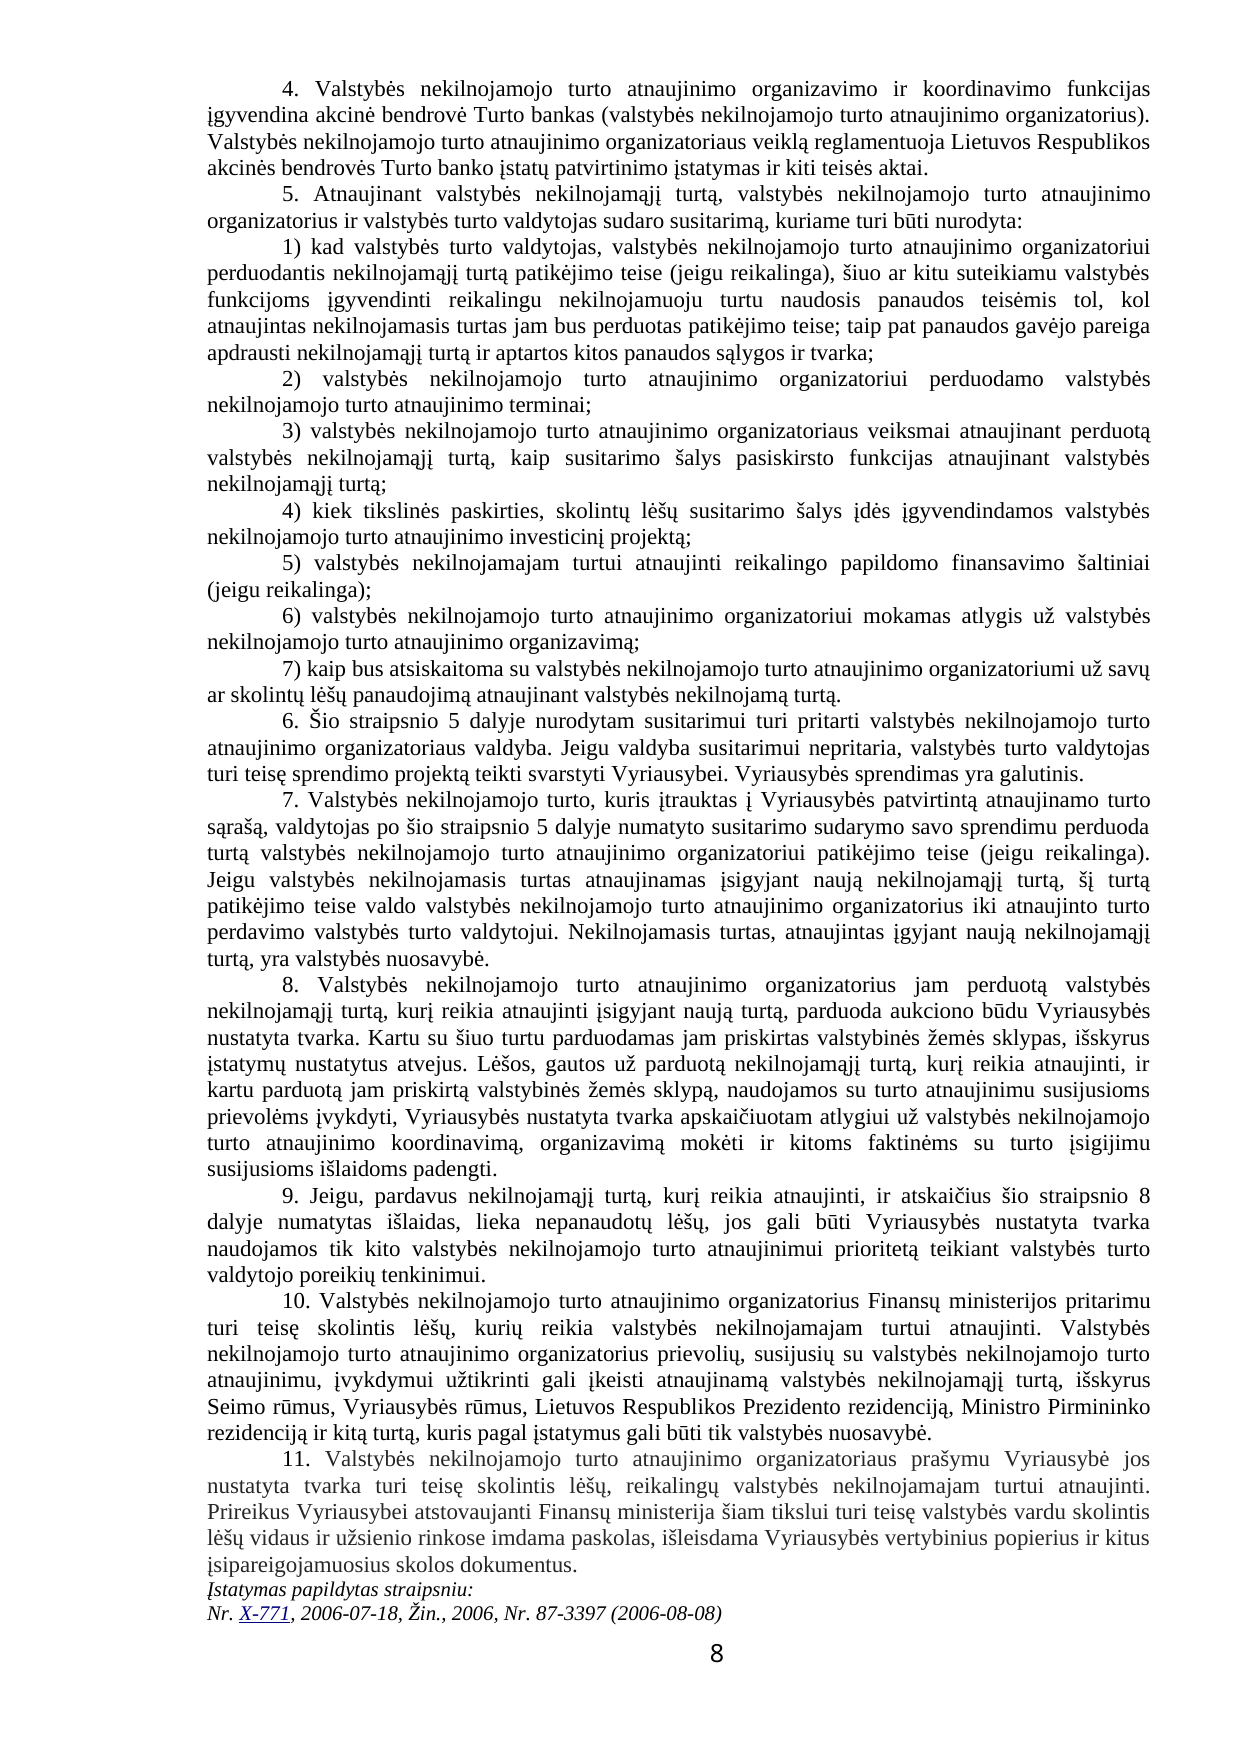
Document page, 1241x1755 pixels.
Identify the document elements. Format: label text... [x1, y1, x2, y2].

text 2) valstybės nekilnojamojo turto atnaujinimo organizatoriui perduodamo valstybės nekilnojamojo turto atnaujinimo terminai; [207, 365, 1152, 418]
text 5. Atnaujinant valstybės nekilnojamąjį turtą, valstybės nekilnojamojo turto atnaujinimo organizatorius ir valstybės turto valdytojas sudaro susitarimą, kuriame turi būti nurodyta: [207, 180, 1152, 233]
text 11. Valstybės nekilnojamojo turto atnaujinimo organizatoriaus prašymu Vyriausybė jos nustatyta tvarka turi teisę skolintis lėšų, reikalingų valstybės nekilnojamajam turtui atnaujinti. Prireikus Vyriausybei atstovaujanti Finansų ministerija šiam tikslui turi teisę valstybės vardu skolintis lėšų vidaus ir užsienio rinkose imdama paskolas, išleisdama Vyriausybės vertybinius popierius ir kitus įsipareigojamuosius skolos dokumentus. [207, 1445, 1152, 1577]
text 6. Šio straipsnio 5 dalyje nurodytam susitarimui turi pritarti valstybės nekilnojamojo turto atnaujinimo organizatoriaus valdyba. Jeigu valdyba susitarimui nepritaria, valstybės turto valdytojas turi teisę sprendimo projektą teikti svarstyti Vyriausybei. Vyriausybės sprendimas yra galutinis. [207, 707, 1152, 787]
text 6) valstybės nekilnojamojo turto atnaujinimo organizatoriui mokamas atlygis už valstybės nekilnojamojo turto atnaujinimo organizavimą; [207, 602, 1152, 655]
text 7. Valstybės nekilnojamojo turto, kuris įtrauktas į Vyriausybės patvirtintą atnaujinamo turto sąrašą, valdytojas po šio straipsnio 5 dalyje numatyto susitarimo sudarymo savo sprendimu perduoda turtą valstybės nekilnojamojo turto atnaujinimo organizatoriui patikėjimo teise (jeigu reikalinga). Jeigu valstybės nekilnojamasis turtas atnaujinamas įsigyjant naują nekilnojamąjį turtą, šį turtą patikėjimo teise valdo valstybės nekilnojamojo turto atnaujinimo organizatorius iki atnaujinto turto perdavimo valstybės turto valdytojui. Nekilnojamasis turtas, atnaujintas įgyjant naują nekilnojamąjį turtą, yra valstybės nuosavybė. [207, 787, 1152, 971]
text 4. Valstybės nekilnojamojo turto atnaujinimo organizavimo ir koordinavimo funkcijas įgyvendina akcinė bendrovė Turto bankas (valstybės nekilnojamojo turto atnaujinimo organizatorius). Valstybės nekilnojamojo turto atnaujinimo organizatoriaus veiklą reglamentuoja Lietuvos Respublikos akcinės bendrovės Turto banko įstatų patvirtinimo įstatymas ir kiti teisės aktai. [207, 75, 1152, 180]
text 7) kaip bus atsiskaitoma su valstybės nekilnojamojo turto atnaujinimo organizatoriumi už savų ar skolintų lėšų panaudojimą atnaujinant valstybės nekilnojamą turtą. [207, 655, 1152, 707]
text 10. Valstybės nekilnojamojo turto atnaujinimo organizatorius Finansų ministerijos pritarimu turi teisę skolintis lėšų, kurių reikia valstybės nekilnojamajam turtui atnaujinti. Valstybės nekilnojamojo turto atnaujinimo organizatorius prievolių, susijusių su valstybės nekilnojamojo turto atnaujinimu, įvykdymui užtikrinti gali įkeisti atnaujinamą valstybės nekilnojamąjį turtą, išskyrus Seimo rūmus, Vyriausybės rūmus, Lietuvos Respublikos Prezidento rezidenciją, Ministro Pirmininko rezidenciją ir kitą turtą, kuris pagal įstatymus gali būti tik valstybės nuosavybė. [207, 1287, 1152, 1445]
text 3) valstybės nekilnojamojo turto atnaujinimo organizatoriaus veiksmai atnaujinant perduotą valstybės nekilnojamąjį turtą, kaip susitarimo šalys pasiskirsto funkcijas atnaujinant valstybės nekilnojamąjį turtą; [207, 418, 1152, 497]
text 9. Jeigu, pardavus nekilnojamąjį turtą, kurį reikia atnaujinti, ir atskaičius šio straipsnio 8 dalyje numatytas išlaidas, lieka nepanaudotų lėšų, jos gali būti Vyriausybės nustatyta tvarka naudojamos tik kito valstybės nekilnojamojo turto atnaujinimui prioritetą teikiant valstybės turto valdytojo poreikių tenkinimui. [207, 1182, 1152, 1287]
text Įstatymas papildytas straipsniu: [207, 1577, 1152, 1601]
text 8. Valstybės nekilnojamojo turto atnaujinimo organizatorius jam perduotą valstybės nekilnojamąjį turtą, kurį reikia atnaujinti įsigyjant naują turtą, parduoda aukciono būdu Vyriausybės nustatyta tvarka. Kartu su šiuo turtu parduodamas jam priskirtas valstybinės žemės sklypas, išskyrus įstatymų nustatytus atvejus. Lėšos, gautos už parduotą nekilnojamąjį turtą, kurį reikia atnaujinti, ir kartu parduotą jam priskirtą valstybinės žemės sklypą, naudojamos su turto atnaujinimu susijusioms prievolėms įvykdyti, Vyriausybės nustatyta tvarka apskaičiuotam atlygiui už valstybės nekilnojamojo turto atnaujinimo koordinavimą, organizavimą mokėti ir kitoms faktinėms su turto įsigijimu susijusioms išlaidoms padengti. [207, 971, 1152, 1182]
text Nr. X-771, 2006-07-18, Žin., 2006, Nr. 87-3397 (2006-08-08) [207, 1601, 1152, 1625]
text 5) valstybės nekilnojamajam turtui atnaujinti reikalingo papildomo finansavimo šaltiniai (jeigu reikalinga); [207, 549, 1152, 602]
text 4) kiek tikslinės paskirties, skolintų lėšų susitarimo šalys įdės įgyvendindamos valstybės nekilnojamojo turto atnaujinimo investicinį projektą; [207, 497, 1152, 549]
text 1) kad valstybės turto valdytojas, valstybės nekilnojamojo turto atnaujinimo organizatoriui perduodantis nekilnojamąjį turtą patikėjimo teise (jeigu reikalinga), šiuo ar kitu suteikiamu valstybės funkcijoms įgyvendinti reikalingu nekilnojamuoju turtu naudosis panaudos teisėmis tol, kol atnaujintas nekilnojamasis turtas jam bus perduotas patikėjimo teise; taip pat panaudos gavėjo pareiga apdrausti nekilnojamąjį turtą ir aptartos kitos panaudos sąlygos ir tvarka; [207, 233, 1152, 365]
